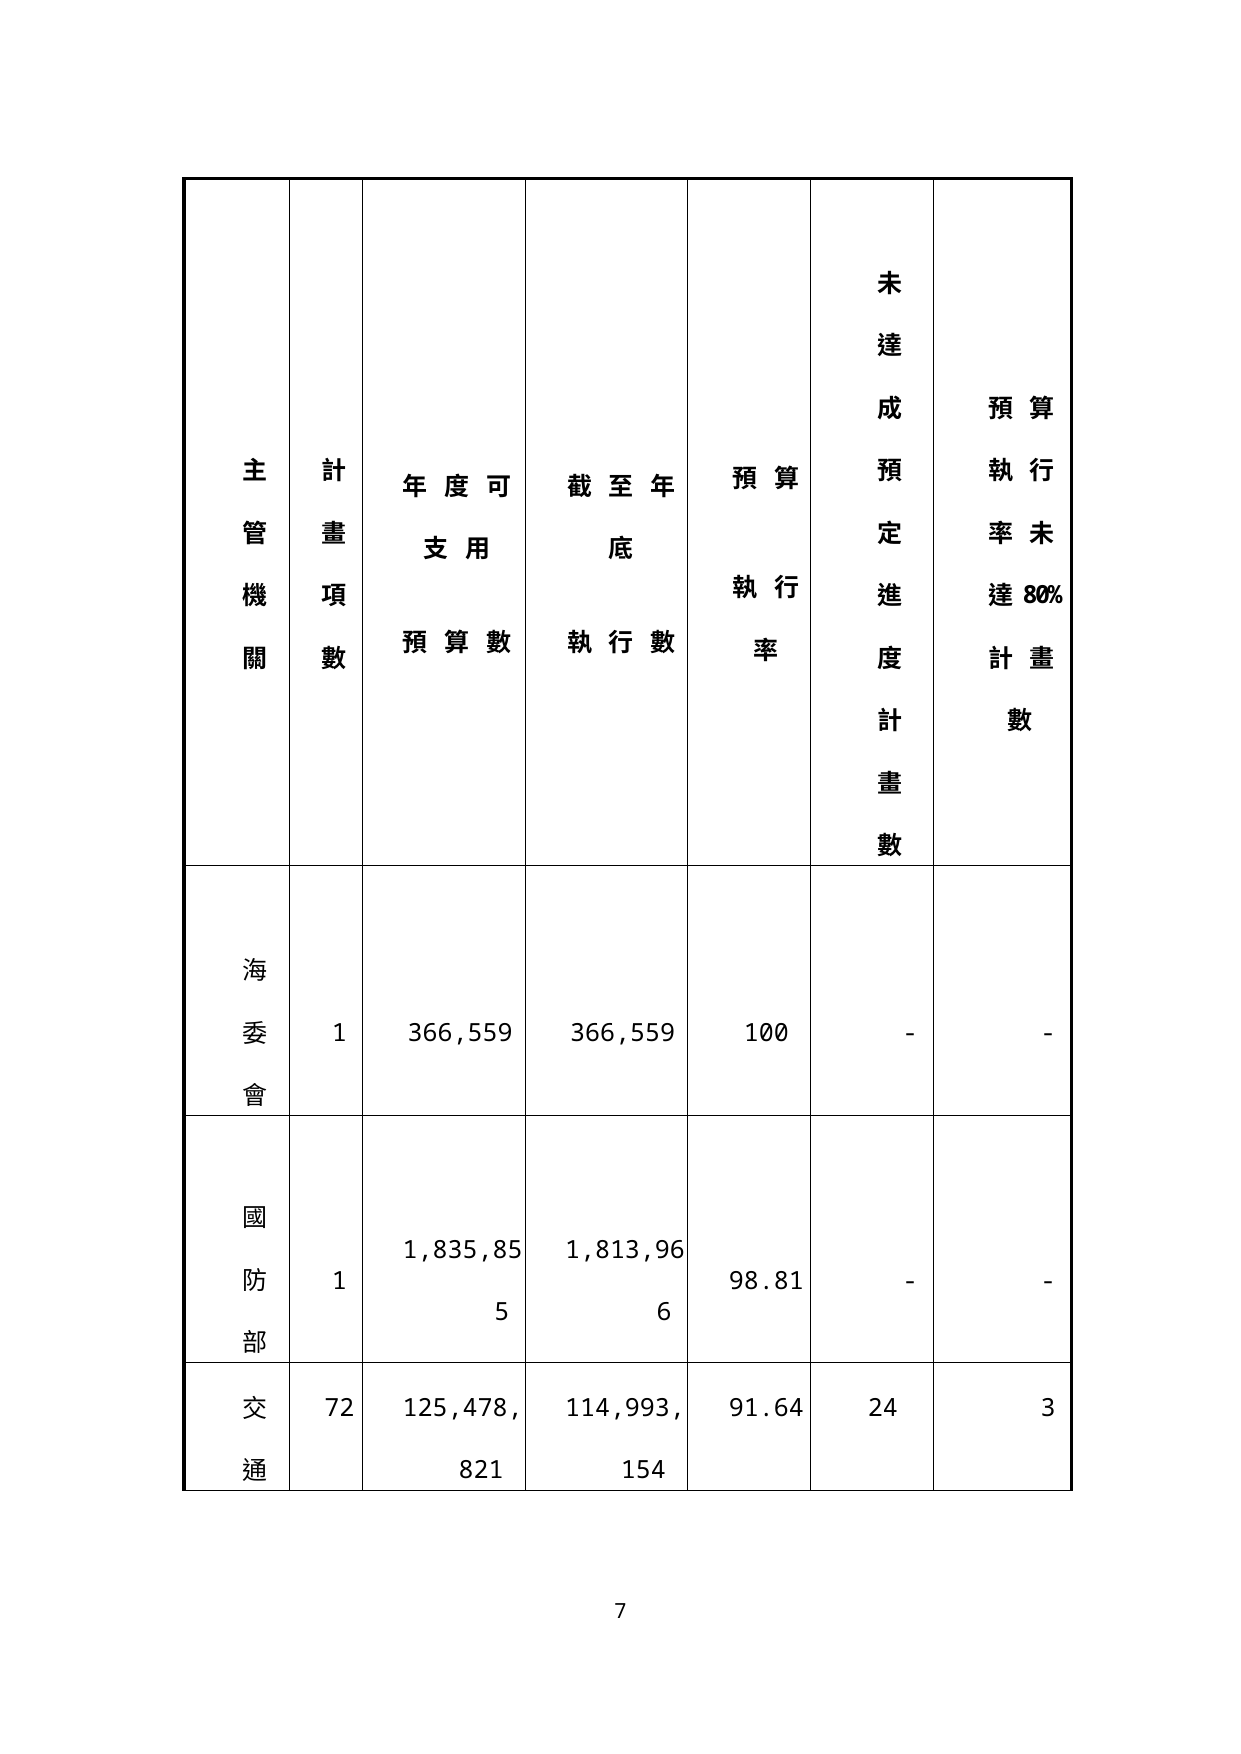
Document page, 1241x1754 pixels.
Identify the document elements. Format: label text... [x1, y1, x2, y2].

table_cell 海委會 [186, 866, 289, 1115]
table_cell 3 [934, 1363, 1070, 1490]
table_cell 366,559 [526, 866, 687, 1115]
table_cell 125,478,821 [363, 1363, 525, 1490]
table_header 主管 機關 [186, 180, 289, 865]
table_cell 1 [290, 1116, 362, 1362]
table_cell 100 [688, 866, 810, 1115]
table_cell 98.81 [688, 1116, 810, 1362]
table_cell - [811, 1116, 933, 1362]
table_header 預算 執行率 [688, 180, 810, 865]
table_header 截至年底 執行數 [526, 180, 687, 865]
table_header 預算執行率未達80%計畫數 [934, 180, 1070, 865]
table_cell 114,993,154 [526, 1363, 687, 1490]
table_cell 1,813,966 [526, 1116, 687, 1362]
table_cell 1,835,855 [363, 1116, 525, 1362]
table_cell 1 [290, 866, 362, 1115]
table_cell 72 [290, 1363, 362, 1490]
table_cell - [934, 866, 1070, 1115]
table_cell 366,559 [363, 866, 525, 1115]
table_header 未達成預定進度計畫數 [811, 180, 933, 865]
table_cell - [934, 1116, 1070, 1362]
table_cell - [811, 866, 933, 1115]
table_cell 國防部 [186, 1116, 289, 1362]
table_header 計畫項數 [290, 180, 362, 865]
table_header 年度可支用 預算數 [363, 180, 525, 865]
table_cell 交通 [186, 1363, 289, 1490]
table_cell 91.64 [688, 1363, 810, 1490]
table_cell 24 [811, 1363, 933, 1490]
